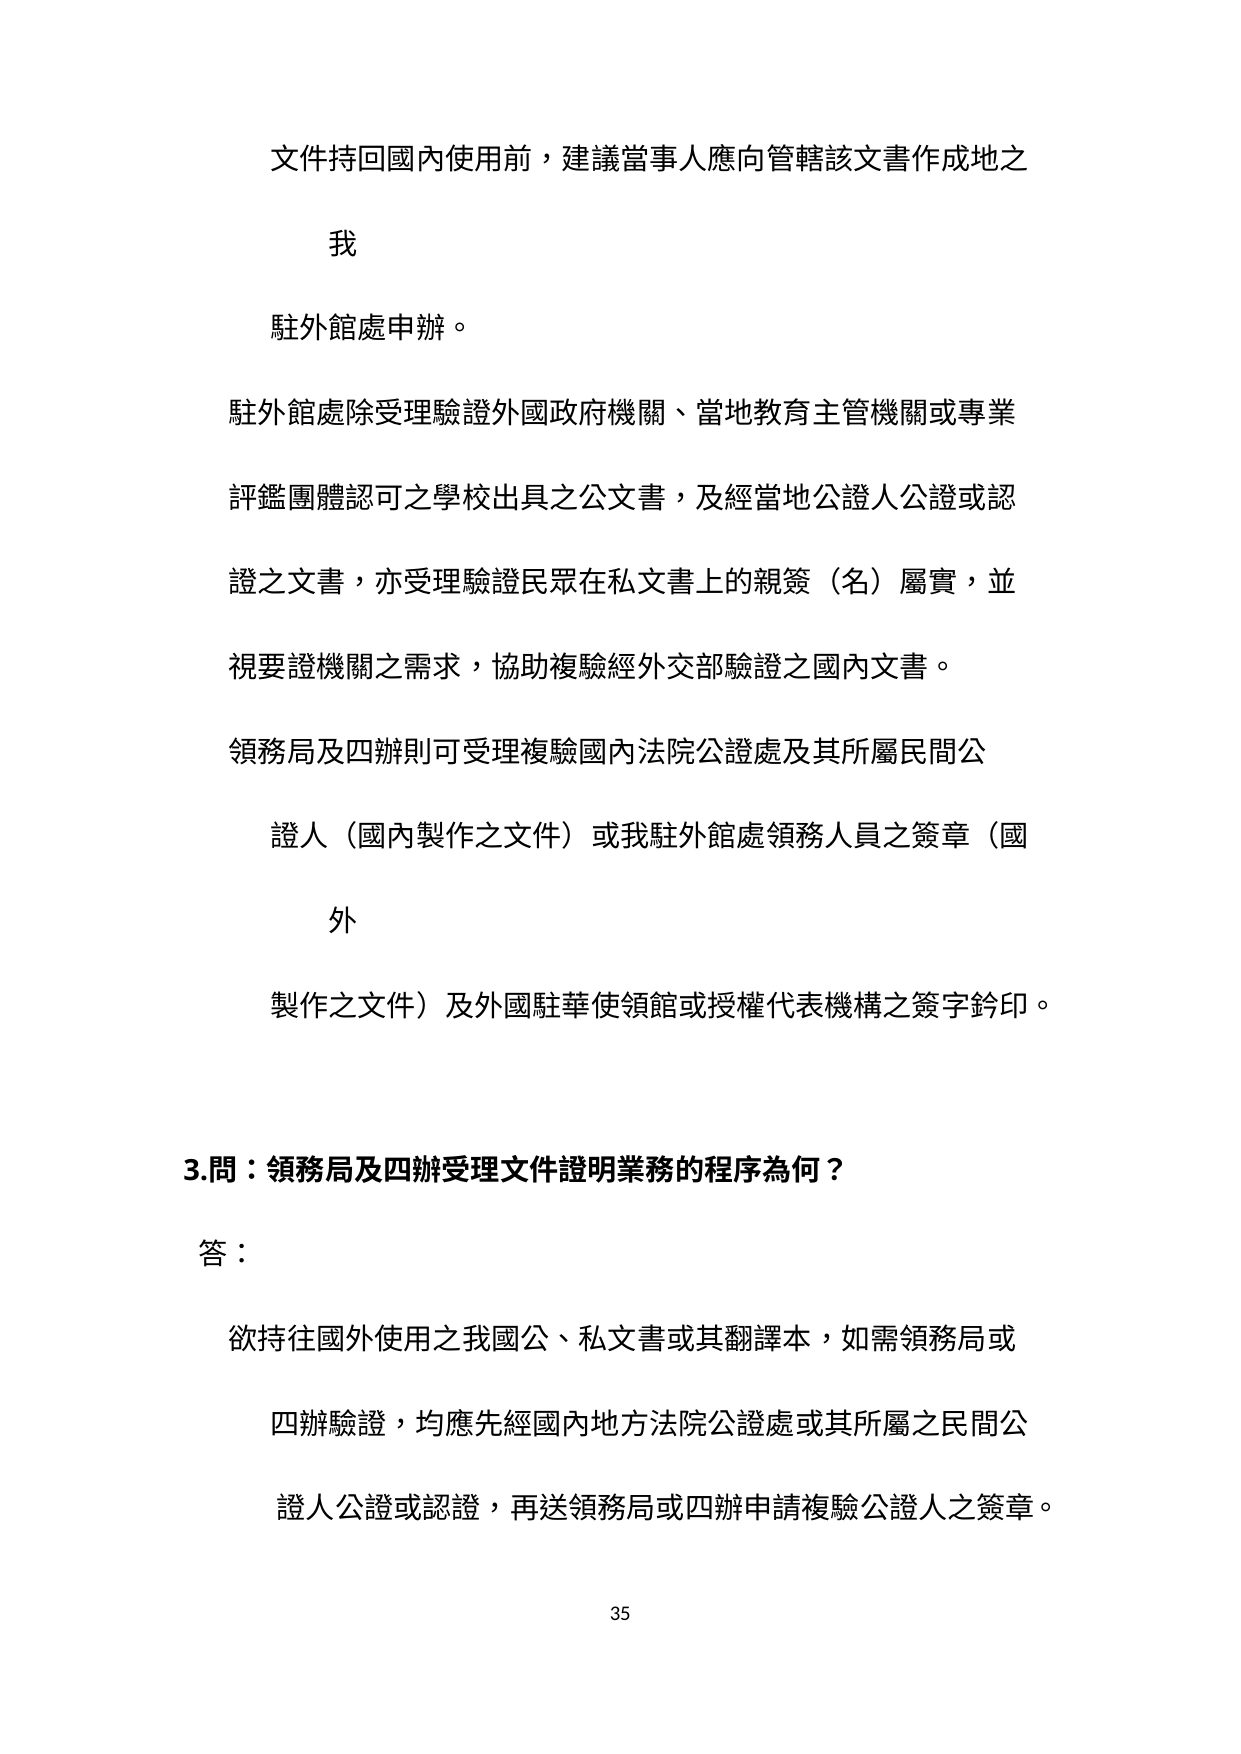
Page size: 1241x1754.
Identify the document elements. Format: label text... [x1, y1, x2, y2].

text 視要證機關之需求，協助複驗經外交部驗證之國內文書。 [183, 644, 1057, 686]
text 駐外館處除受理驗證外國政府機關、當地教育主管機關或專業 [183, 389, 1057, 432]
text 3.問：領務局及四辦受理文件證明業務的程序為何？ [183, 1146, 1057, 1188]
text 四辦驗證，均應先經國內地方法院公證處或其所屬之民間公證人公證或認證，再送領務局或四辦申請複驗公證人之簽章。 [270, 1400, 1057, 1527]
text 證之文書，亦受理驗證民眾在私文書上的親簽（名）屬實，並 [183, 559, 1057, 601]
text 答： [183, 1231, 1057, 1273]
text 欲持往國外使用之我國公、私文書或其翻譯本，如需領務局或 [183, 1316, 1057, 1358]
text 證人（國內製作之文件）或我駐外館處領務人員之簽章（國外 [270, 813, 1057, 940]
text 製作之文件）及外國駐華使領館或授權代表機構之簽字鈐印。 [270, 982, 1057, 1024]
text 領務局及四辦則可受理複驗國內法院公證處及其所屬民間公 [183, 728, 1057, 771]
text 駐外館處申辦。 [270, 305, 1057, 347]
text 評鑑團體認可之學校出具之公文書，及經當地公證人公證或認 [183, 474, 1057, 517]
text 文件持回國內使用前，建議當事人應向管轄該文書作成地之我 [270, 136, 1057, 263]
